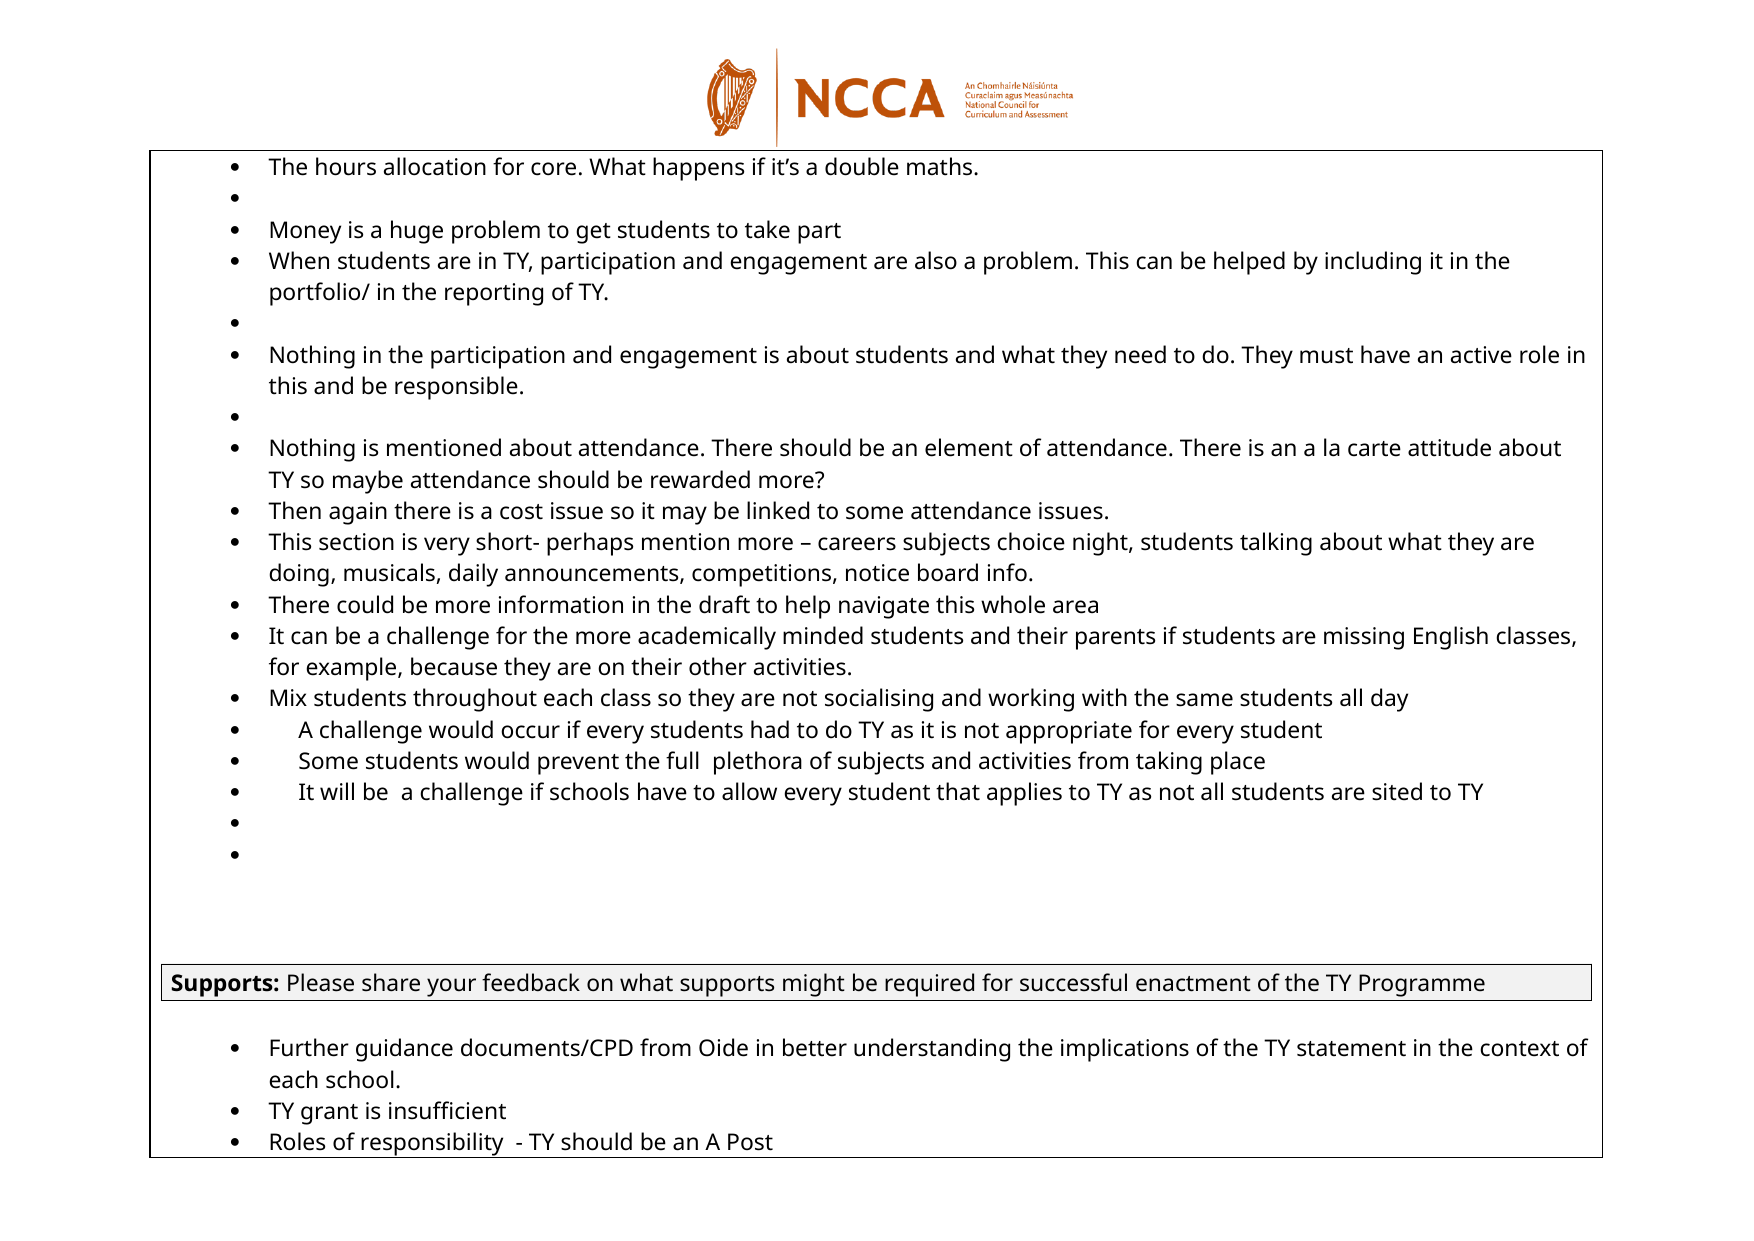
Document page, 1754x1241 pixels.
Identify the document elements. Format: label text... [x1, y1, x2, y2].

table_cell Encouraging participation and engagement. The final section of the TYPS is Encouraging Participation and Engagement. Parents are well informed as to what TY is What is on offer in TY Buy in from Senior Management Parental buy in Students have a say in their subjects and what goes on in TY Group competition – encourages more students to partake and attend TY daily This is a tiny paragraph for such an important aspect of TY. The title is misleading because the title suggests student participation but actually the paragraph is about marketing the programme. It is impossible to have an accurate description of the programme two years ahead. Student leadership works very well. Keeping students engaged is another section that needs to be added to the statement. Programme information night early to promote TY to potential students Senior options night is important Online programme information evening also effective Issue of students not always keeping parents informed was raised. Perhaps a reference to this should be included to promote greater participation/engagement from parents/guardians If TY is compulsory how you present to the parents will be very different than if it’s optional where it can become a selling point. It should be a parent/student evening about TY. It’s important that students listen to what the year ahead involves. Learner and student voice – I can’t see this in the document anywhere. Student voice should go throughout the document. It is important to talk to the students in 3rd year and this is being done. The focus on this section is why they should do TY and not really when they are doing TY (maybe it should also include this). It does cover the why do TY and there is 1 sentence about keeping them engaged – this is too short in the paragraph here. If trying to engage 3rd years in doing TY then you also need to point out how much engagement is expected from the students throughout the year. Keeping kids engaged in a compulsory TY needs to be addressed – especially in relation to engagement. Attendance can be badly effected for a compulsory TY and this can carry through to SC. Would love to see local 3rd Level courses, etc – PLC, etc. twin/partner with schools in their area too. Also shows the students what going to college can be like too. Participation Please share your thoughts on the opportunities and challenges presented by the draft TY Programme Statement for participation and engagement Opportunities To be more inclusive, all children treated equally- funding considerations. Encourage 3rd year students to attend a TY presentation night, to better inform them of what TY could potentially be about for them Use a TY Instagram page to promote/communicate etc. Strong social media influence to promote programme Check teams page Strategy- ‘Friday shout-out’- what did we do this week in TY? Promoting greater awareness/participation/engagement TY newsletter- to inform school community Student voice very important but not really reflected in the TYPS Parents are crucial to the success of the TYP so it is important for the draft to reflect how we can engage them Last years TY students talk to the incoming TY students. We hold a parents’ meeting in September as well. Opportunities Students get out of it what they put into it Role of parents – what is the balance of the over encouraging vs the ‘its a year off’ Role of parents – speakers A shortened version of the aims and rationale – a simple explanation – is needed for parents to encourage participation and engagement. Could be a flyer (like the JCT parent flyers) Credit system for participation The interview system – this ensures that dong TY is a privilege and raises the gravitas of the year But this is null and void if all students are allowed enter TY-schools should retain an element of decision making in terms of who pursues TY Opportunity to renew programmes ETBS have a TY coordinator network that can support TYs The indicators are good as long as a guide and not a target. Challenges Time needed to get the head around this Oide needs more staff to support TY. Coordinators working in silos. Lot of words to get the head around. The document is wordy and needs to be broken down. Workload of coordinators now new workload bringing this TYPS in. The hours allocation for core. What happens if it’s a double maths. Money is a huge problem to get students to take part When students are in TY, participation and engagement are also a problem. This can be helped by including it in the portfolio/ in the reporting of TY. Nothing in the participation and engagement is about students and what they need to do. They must have an active role in this and be responsible. Nothing is mentioned about attendance. There should be an element of attendance. There is an a la carte attitude about TY so maybe attendance should be rewarded more? Then again there is a cost issue so it may be linked to some attendance issues. This section is very short- perhaps mention more – careers subjects choice night, students talking about what they are doing, musicals, daily announcements, competitions, notice board info. There could be more information in the draft to help navigate this whole area It can be a challenge for the more academically minded students and their parents if students are missing English classes, for example, because they are on their other activities. Mix students throughout each class so they are not socialising and working with the same students all day A challenge would occur if every students had to do TY as it is not appropriate for every student Some students would prevent the full plethora of subjects and activities from taking place It will be a challenge if schools have to allow every student that applies to TY as not all students are sited to TY Supports: Please share your feedback on what supports might be required for successful enactment of the TY Programme Further guidance documents/CPD from Oide in better understanding the implications of the TY statement in the context of each school. TY grant is insufficient Roles of responsibility - TY should be an A Post Oide need to give us a system of resources and CPD – help us with short courses Teacher training needs to be part of initial teacher training Designated time needs to be given to the TYP Timeframe for implementation is a little unrealistic – a transition period but training is critical -so this needs to be finished by December and CPD rolled out early in the new year. The first year of this new programme -the TY coordinator is designated 22 hours per week to solely concentrate on developing the new programme There needs to be an Oide representative solely for TY – needs to be ring fenced TY in-service The consultation process is really valuable to the teacher More funding!! Great NCCA are developing these curriculums – but need some developed as individual Eng/Irish, subject templates. Also need reporting templates for the Inspectorate. What support will we get from OIDE for this – for the whole staff and the TY Coords – but needs to be the whole staff = a TY cluster day. TY needs to be treated the same as JC and SC with cluster days for whole schools. A centralised system for TY support and services – hard to access the resources on Scoilnet – TY needs a centralised TY system. Investment in online resources for TY. Outside agencies/bodies also need to be able to submit their resources – same also for Higher Education too. TY Coords need more support in general – should not be the only ones doing the work in TY. Resources/time/money Red tape – work experience insurance Time- TY Coordinator Time Classes covered when required for TY core team to meet- even one 40 minute meeting timetabled once a week A walking TY Coordinator based on numbers attending TY Capitation Grants, have not changed in 15 years Transport costs have changed so much that capitation should be aligned with this Principals and DP to attend professional learning in the area of TY Communities of Practice to share ideas and easier to establish links and connections [151, 151, 1602, 1157]
